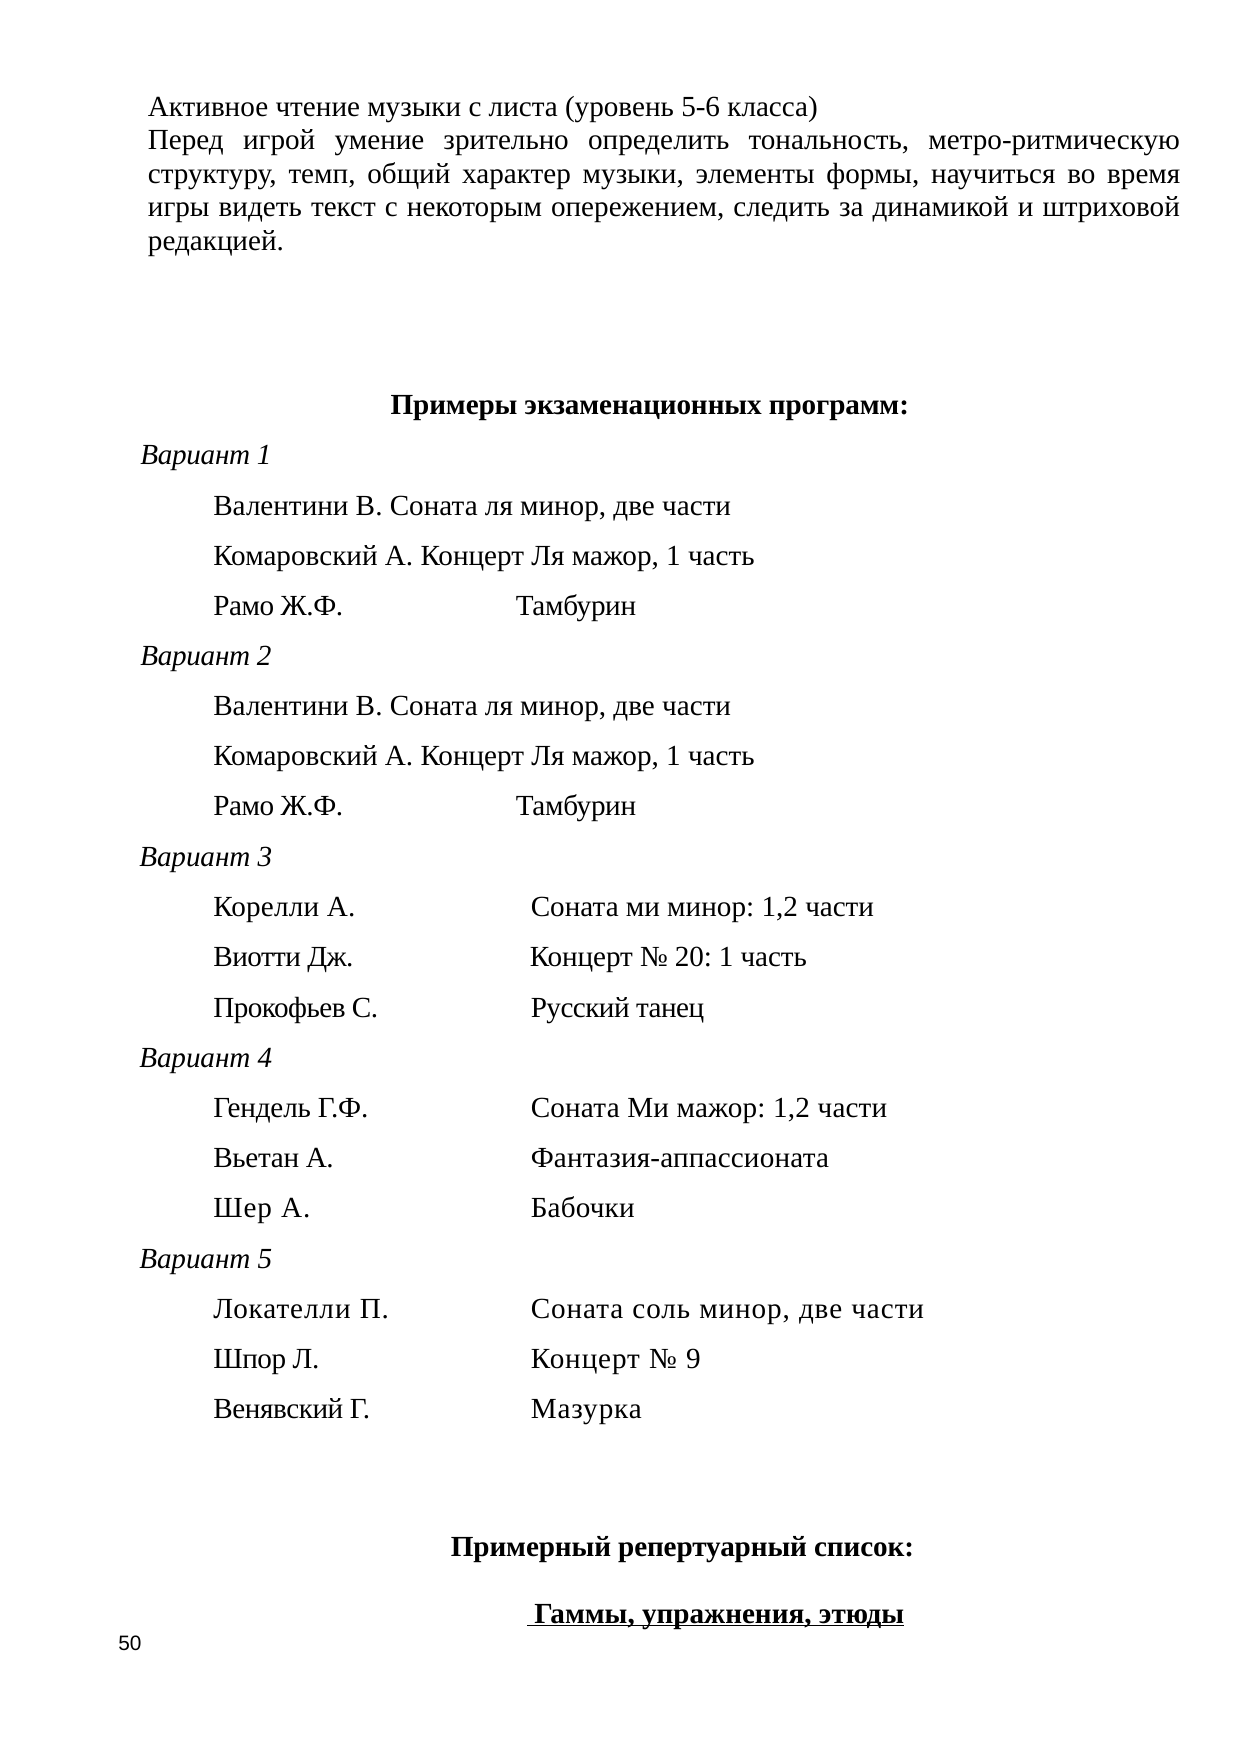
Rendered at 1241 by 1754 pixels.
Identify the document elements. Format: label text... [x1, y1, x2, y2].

text Прокофьев С. Русский танец [213, 977, 1181, 1027]
text Примерный репертуарный список: [249, 1529, 1181, 1562]
text Вариант 4 [139, 1028, 1181, 1078]
text Вариант 1 [140, 424, 1181, 474]
text Вариант 5 [139, 1228, 1181, 1278]
text Корелли А. Соната ми минор: 1,2 части [213, 876, 1181, 926]
text Вариант 2 [140, 625, 1181, 675]
text Шпор Л. Концерт № 9 [213, 1328, 1181, 1378]
text Перед игрой умение зрительно определить тональность, метро-ритмическую структуру, темп, общий характер музыки, элементы формы, научиться во время игры видеть текст с некоторым опережением, следить за динамикой и штриховой редакцией. [148, 122, 1181, 256]
text Примеры экзаменационных программ: [118, 374, 1181, 424]
text Венявский Г. Мазурка [213, 1378, 1181, 1428]
text Валентини В. Соната ля минор, две части Комаровский А. Концерт Ля мажор, 1 часть Рамо Ж.Ф. Тамбурин [213, 676, 1154, 826]
text Активное чтение музыки с листа (уровень 5-6 класса) [148, 89, 1181, 122]
text Вариант 3 [139, 826, 1181, 876]
text Валентини В. Соната ля минор, две части Комаровский А. Концерт Ля мажор, 1 часть Рамо Ж.Ф. Тамбурин [213, 475, 1154, 625]
text Виотти Дж. Концерт № 20: 1 часть [213, 927, 1181, 977]
text Локателли П. Соната соль минор, две части [213, 1278, 1181, 1328]
text Шер А. Бабочки [213, 1178, 1181, 1228]
text Гаммы, упражнения, этюды [249, 1596, 1181, 1629]
text Вьетан А. Фантазия-аппассионата [213, 1128, 1181, 1178]
text Гендель Г.Ф. Соната Ми мажор: 1,2 части [213, 1078, 1181, 1128]
